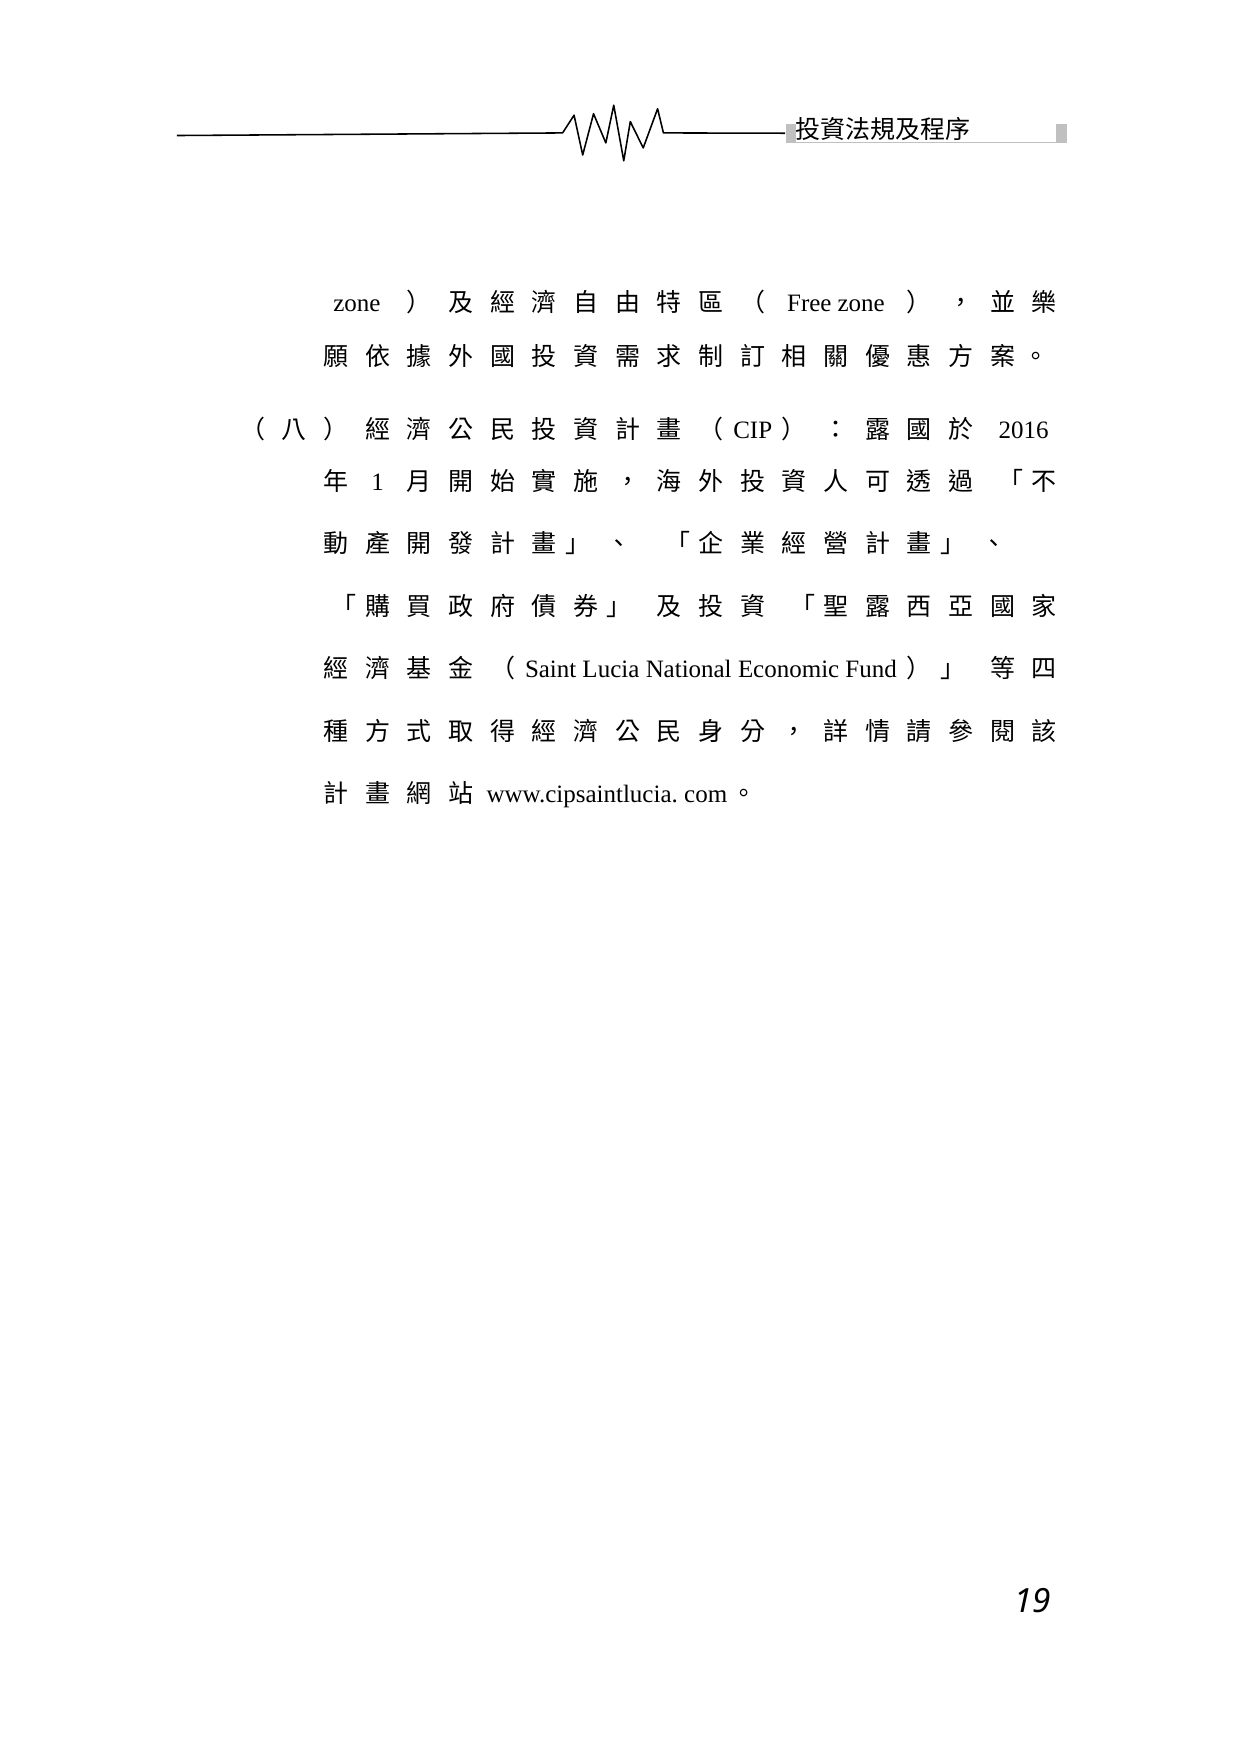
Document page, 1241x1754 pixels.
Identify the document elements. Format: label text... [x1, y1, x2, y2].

text （八）經濟公民投資計畫（CIP）：露國於2016年1月開始實施，海外投資人可透過「不動產開發計畫」、「企業經營計畫」、「購買政府債券」及投資「聖露西亞國家經濟基金（Saint Lucia National Economic Fund）」等四種方式取得經濟公民身分，詳情請參閱該計畫網站www.cipsaintlucia. com。 [214, 375, 1065, 813]
text zone）及經濟自由特區（Free zone），並樂願依據外國投資需求制訂相關優惠方案。 [214, 250, 1065, 375]
